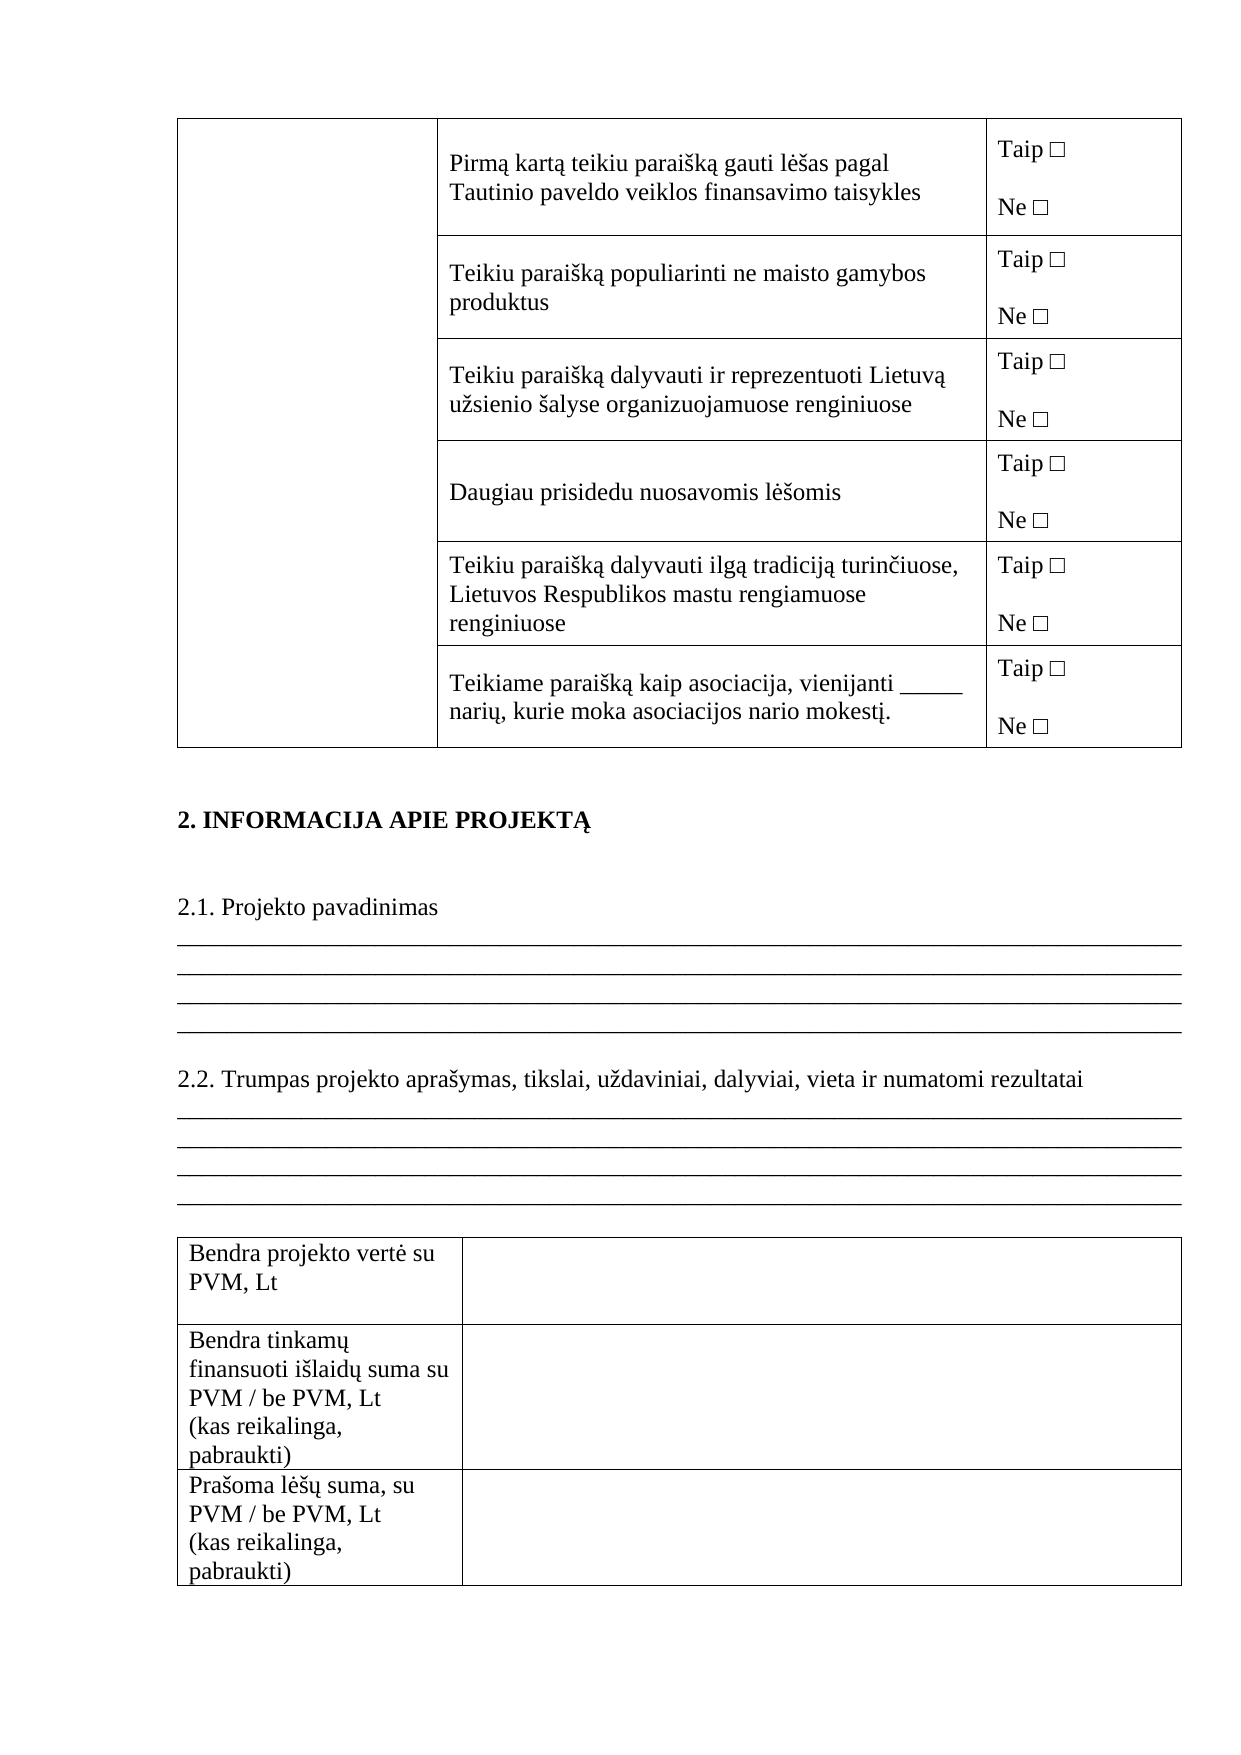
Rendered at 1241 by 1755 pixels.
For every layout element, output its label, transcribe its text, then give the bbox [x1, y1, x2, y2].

table_cell Taip □ Ne □ [987, 236, 1181, 338]
table_cell Taip □ Ne □ [987, 646, 1181, 747]
table_cell [178, 235, 437, 747]
table_cell Bendra tinkamų finansuoti išlaidų suma su PVM / be PVM, Lt (kas reikalinga, pabraukti) [178, 1325, 462, 1469]
table_cell Taip □ Ne □ [987, 441, 1181, 541]
table_cell Taip □ Ne □ [987, 119, 1181, 235]
table_cell Teikiu paraišką populiarinti ne maisto gamybos produktus [438, 236, 986, 338]
table_cell Teikiame paraišką kaip asociacija, vienijanti _____ narių, kurie moka asociacijos nario mokestį. [438, 646, 986, 747]
text 2.1. Projekto pavadinimas [177, 892, 1181, 921]
table_header [463, 1238, 1181, 1324]
table_cell Pirmą kartą teikiu paraišką gauti lėšas pagal Tautinio paveldo veiklos finansavimo taisykles [438, 119, 986, 235]
table_cell Daugiau prisidedu nuosavomis lėšomis [438, 441, 986, 541]
table_cell Teikiu paraišką dalyvauti ilgą tradiciją turinčiuose, Lietuvos Respublikos mastu rengiamuose renginiuose [438, 542, 986, 645]
text 2. INFORMACIJA APIE PROJEKTĄ [177, 806, 1181, 834]
table_cell Taip □ Ne □ [987, 339, 1181, 440]
table_header Bendra projekto vertė su PVM, Lt [178, 1238, 462, 1324]
table_cell Teikiu paraišką dalyvauti ir reprezentuoti Lietuvą užsienio šalyse organizuojamuose renginiuose [438, 339, 986, 440]
table_cell Taip □ Ne □ [987, 542, 1181, 645]
table_cell [463, 1470, 1181, 1585]
text 2.2. Trumpas projekto aprašymas, tikslai, uždaviniai, dalyviai, vieta ir numatomi rezultatai [177, 1064, 1181, 1093]
table_cell Prašoma lėšų suma, su PVM / be PVM, Lt (kas reikalinga, pabraukti) [178, 1470, 462, 1585]
table_cell [178, 119, 437, 235]
table_cell [463, 1325, 1181, 1469]
